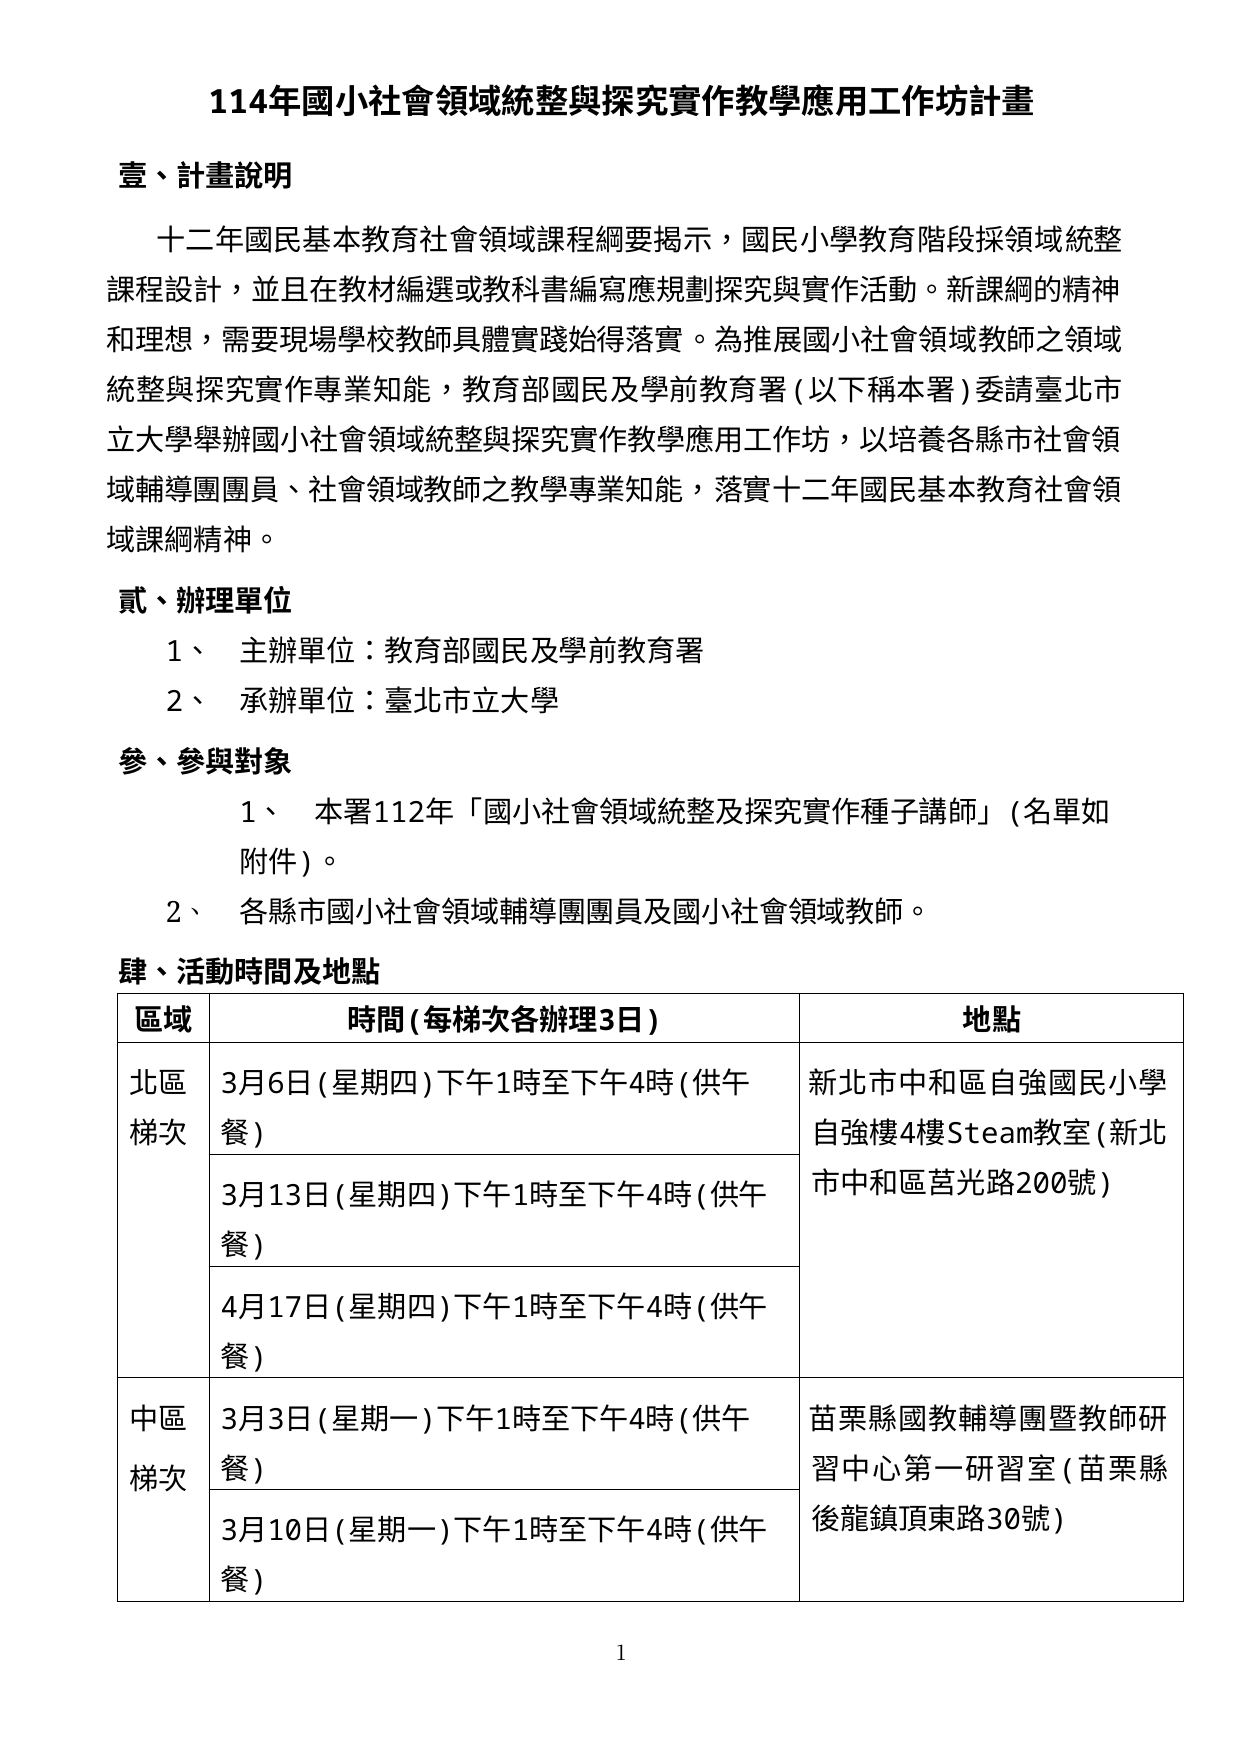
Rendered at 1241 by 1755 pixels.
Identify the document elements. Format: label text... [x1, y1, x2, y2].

subtitle 參、參與對象 [118, 732, 1136, 782]
table_cell 3月3日(星期一)下午1時至下午4時(供午餐) [210, 1378, 799, 1489]
table_header 區域 [118, 994, 209, 1042]
table_cell 3月6日(星期四)下午1時至下午4時(供午餐) [210, 1043, 799, 1154]
subtitle 壹、計畫說明 [118, 146, 1136, 196]
table_cell 3月10日(星期一)下午1時至下午4時(供午餐) [210, 1490, 799, 1601]
subtitle 貳、辦理單位 [118, 571, 1136, 621]
table_cell 4月17日(星期四)下午1時至下午4時(供午餐) [210, 1267, 799, 1377]
table_cell 3月13日(星期四)下午1時至下午4時(供午餐) [210, 1155, 799, 1266]
table_cell 新北市中和區自強國民小學自強樓4樓Steam教室(新北市中和區莒光路200號) [800, 1043, 1183, 1377]
text 114年國小社會領域統整與探究實作教學應用工作坊計畫 [106, 75, 1136, 123]
text 十二年國民基本教育社會領域課程綱要揭示，國民小學教育階段採領域統整課程設計，並且在教材編選或教科書編寫應規劃探究與實作活動。新課綱的精神和理想，需要現場學校教師具體實踐始得落實。為推展國小社會領域教師之領域統整與探究實作專業知能，教育部國民及學前教育署(以下稱本署)委請臺北市立大學舉辦國小社會領域統整與探究實作教學應用工作坊，以培養各縣市社會領域輔導團團員、社會領域教師之教學專業知能，落實十二年國民基本教育社會領域課綱精神。 [106, 210, 1123, 560]
table_cell 中區 梯次 [118, 1378, 209, 1601]
subtitle 肆、活動時間及地點 [118, 943, 1136, 993]
table_cell 苗栗縣國教輔導團暨教師研習中心第一研習室(苗栗縣後龍鎮頂東路30號) [800, 1378, 1183, 1601]
list 各縣市國小社會領域輔導團團員及國小社會領域教師。 [165, 882, 1136, 932]
table_header 地點 [800, 994, 1183, 1042]
table_header 時間(每梯次各辦理3日) [210, 994, 799, 1042]
list 主辦單位：教育部國民及學前教育署 [165, 621, 1136, 671]
list 承辦單位：臺北市立大學 [165, 671, 1136, 721]
list 本署112年「國小社會領域統整及探究實作種子講師」(名單如附件)。 [239, 782, 1136, 882]
table_cell 北區梯次 [118, 1043, 209, 1377]
